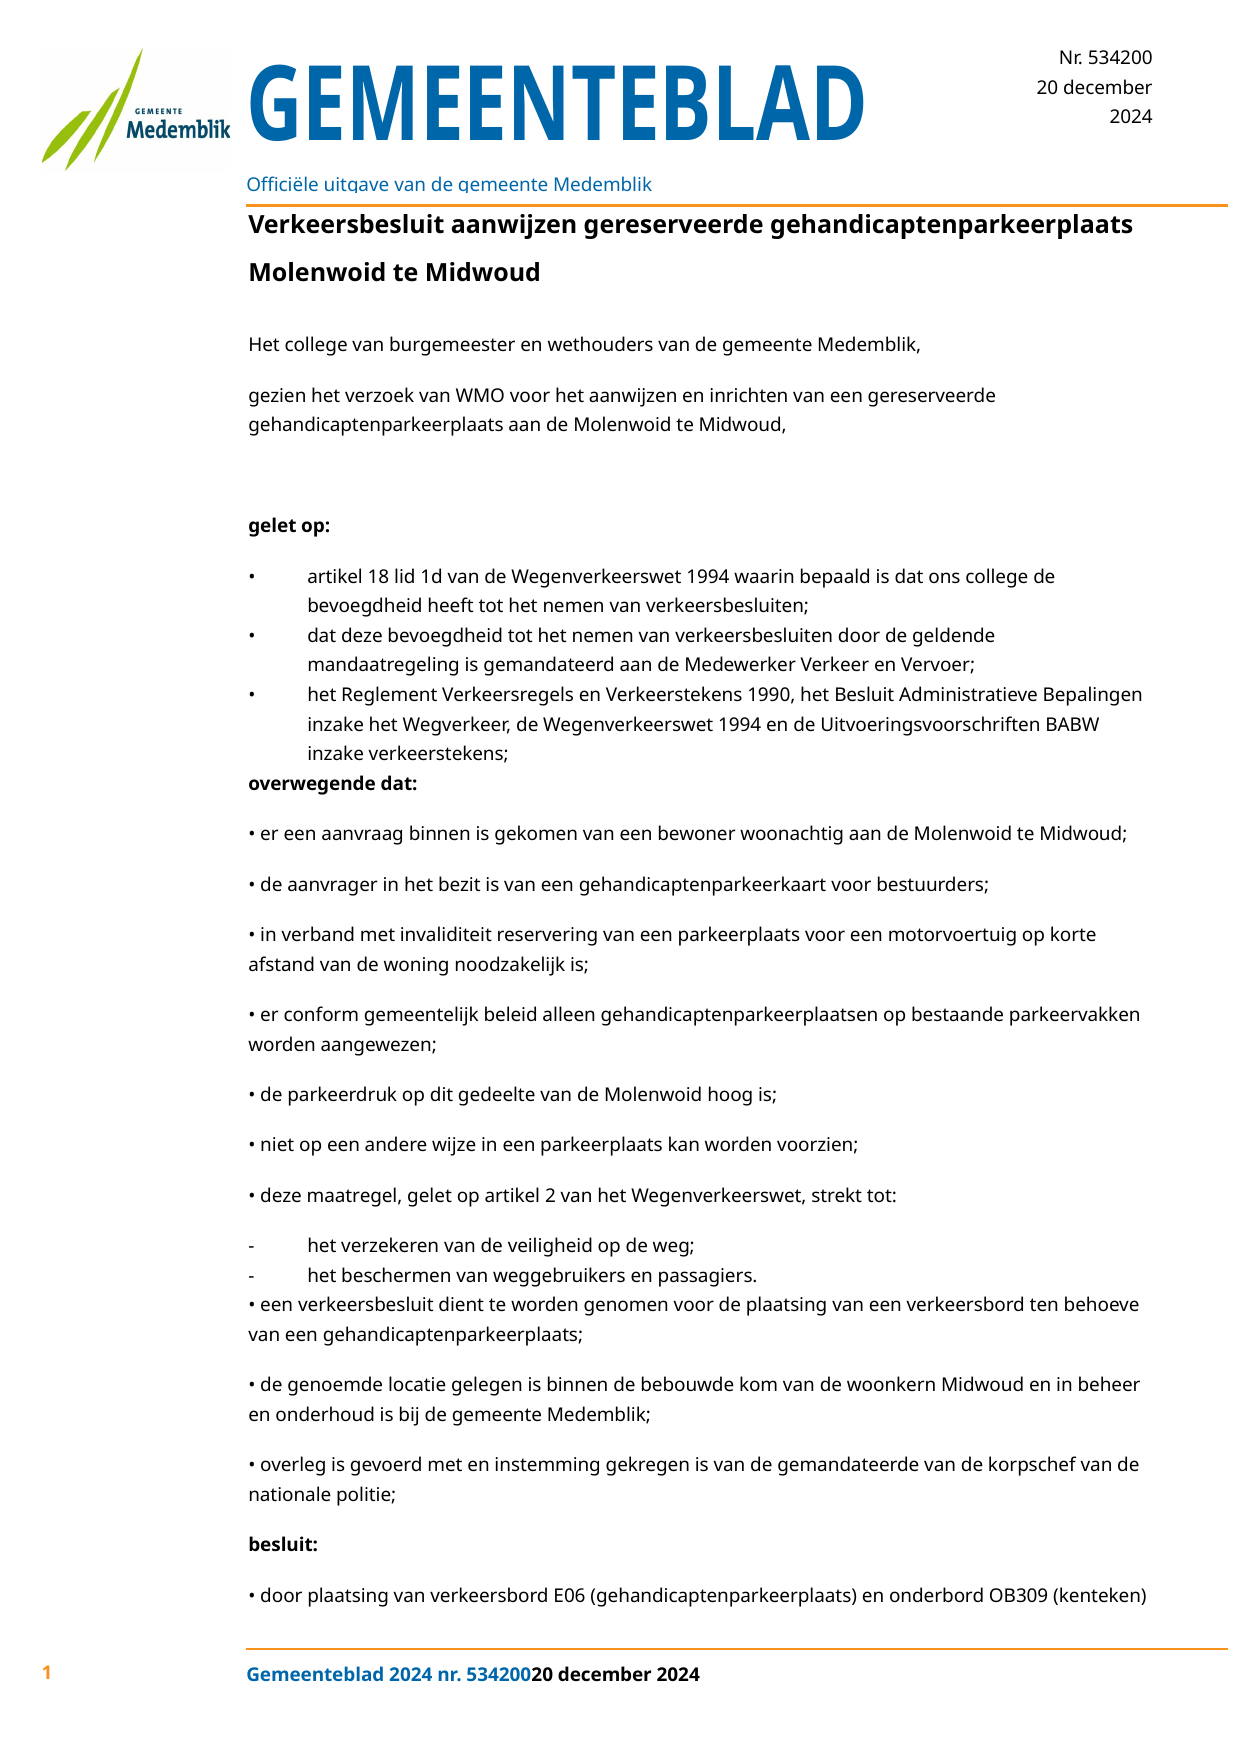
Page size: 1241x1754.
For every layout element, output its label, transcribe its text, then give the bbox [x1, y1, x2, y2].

list artikel 18 lid 1d van de Wegenverkeerswet 1994 waarin bepaald is dat ons college de bevoegdheid heeft tot het nemen van verkeersbesluiten; [248, 563, 1152, 618]
text • door plaatsing van verkeersbord E06 (gehandicaptenparkeerplaats) en onderbord OB309 (kenteken) [248, 1582, 1152, 1608]
text besluit: [248, 1532, 1152, 1557]
text • een verkeersbesluit dient te worden genomen voor de plaatsing van een verkeersbord ten behoeve van een gehandicaptenparkeerplaats; [248, 1292, 1152, 1347]
list het Reglement Verkeersregels en Verkeerstekens 1990, het Besluit Administratieve Bepalingen inzake het Wegverkeer, de Wegenverkeerswet 1994 en de Uitvoeringsvoorschriften BABW inzake verkeerstekens; [248, 681, 1152, 766]
text • niet op een andere wijze in een parkeerplaats kan worden voorzien; [248, 1132, 1152, 1157]
picture [41, 47, 231, 172]
text • in verband met invaliditeit reservering van een parkeerplaats voor een motorvoertuig op korte afstand van de woning noodzakelijk is; [248, 921, 1152, 976]
text gezien het verzoek van WMO voor het aanwijzen en inrichten van een gereserveerde gehandicaptenparkeerplaats aan de Molenwoid te Midwoud, [248, 382, 1152, 437]
text • deze maatregel, gelet op artikel 2 van het Wegenverkeerswet, strekt tot: [248, 1182, 1152, 1208]
text gelet op: [248, 512, 1152, 538]
text Het college van burgemeester en wethouders van de gemeente Medemblik, [248, 332, 1152, 357]
text • de aanvrager in het bezit is van een gehandicaptenparkeerkaart voor bestuurders; [248, 871, 1152, 896]
text Verkeersbesluit aanwijzen gereserveerde gehandicaptenparkeerplaats Molenwoid te Midwoud [248, 207, 1152, 288]
list het verzekeren van de veiligheid op de weg; [248, 1232, 1152, 1258]
list dat deze bevoegdheid tot het nemen van verkeersbesluiten door de geldende mandaatregeling is gemandateerd aan de Medewerker Verkeer en Vervoer; [248, 622, 1152, 677]
text • de genoemde locatie gelegen is binnen de bebouwde kom van de woonkern Midwoud en in beheer en onderhoud is bij de gemeente Medemblik; [248, 1372, 1152, 1427]
text overwegende dat: [248, 770, 1152, 796]
text • overleg is gevoerd met en instemming gekregen is van de gemandateerde van de korpschef van de nationale politie; [248, 1452, 1152, 1507]
text • de parkeerdruk op dit gedeelte van de Molenwoid hoog is; [248, 1081, 1152, 1107]
text • er conform gemeentelijk beleid alleen gehandicaptenparkeerplaatsen op bestaande parkeervakken worden aangewezen; [248, 1001, 1152, 1056]
text • er een aanvraag binnen is gekomen van een bewoner woonachtig aan de Molenwoid te Midwoud; [248, 820, 1152, 846]
list het beschermen van weggebruikers en passagiers. [248, 1262, 1152, 1288]
